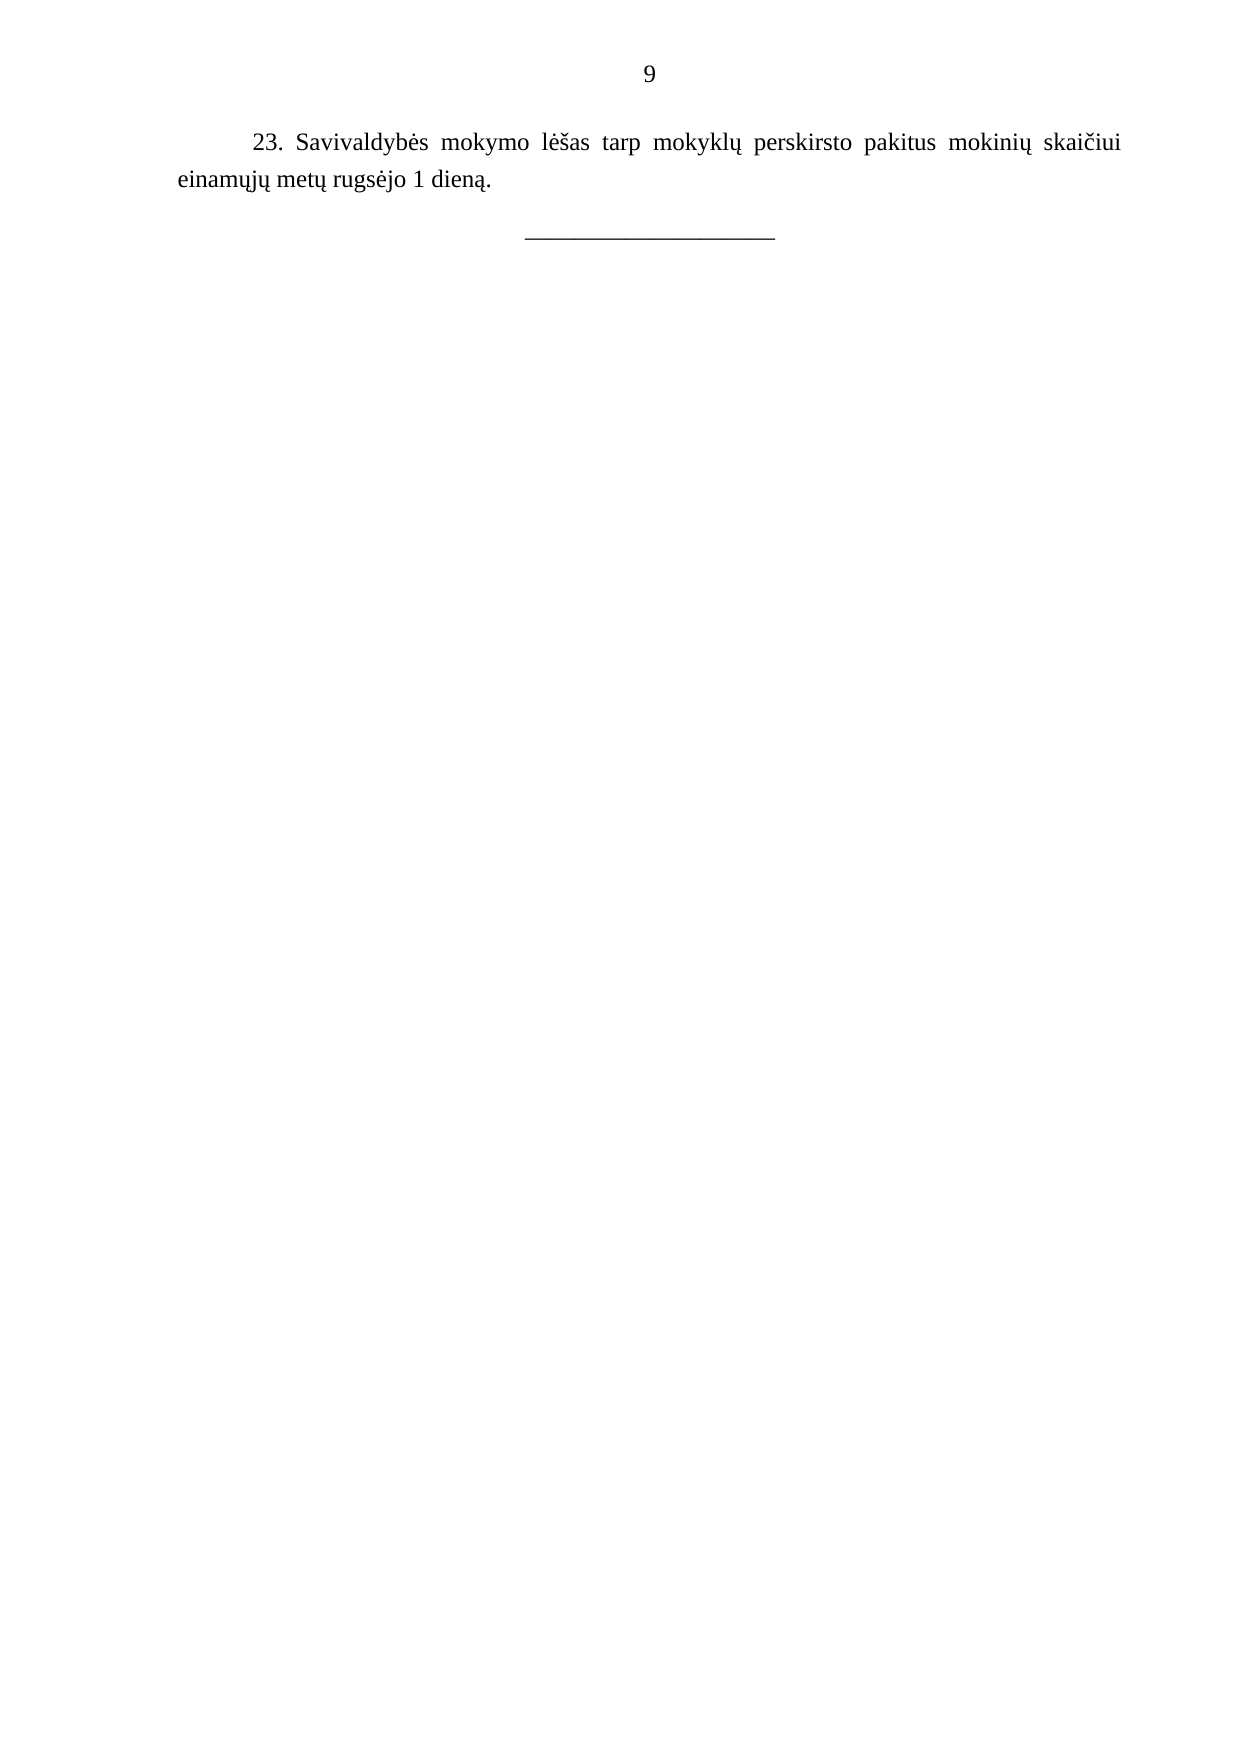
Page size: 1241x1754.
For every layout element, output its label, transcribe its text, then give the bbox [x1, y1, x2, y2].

text –––––––––––––––––––– [177, 222, 1122, 251]
text 23. Savivaldybės mokymo lėšas tarp mokyklų perskirsto pakitus mokinių skaičiui einamųjų metų rugsėjo 1 dieną. [177, 118, 1122, 193]
